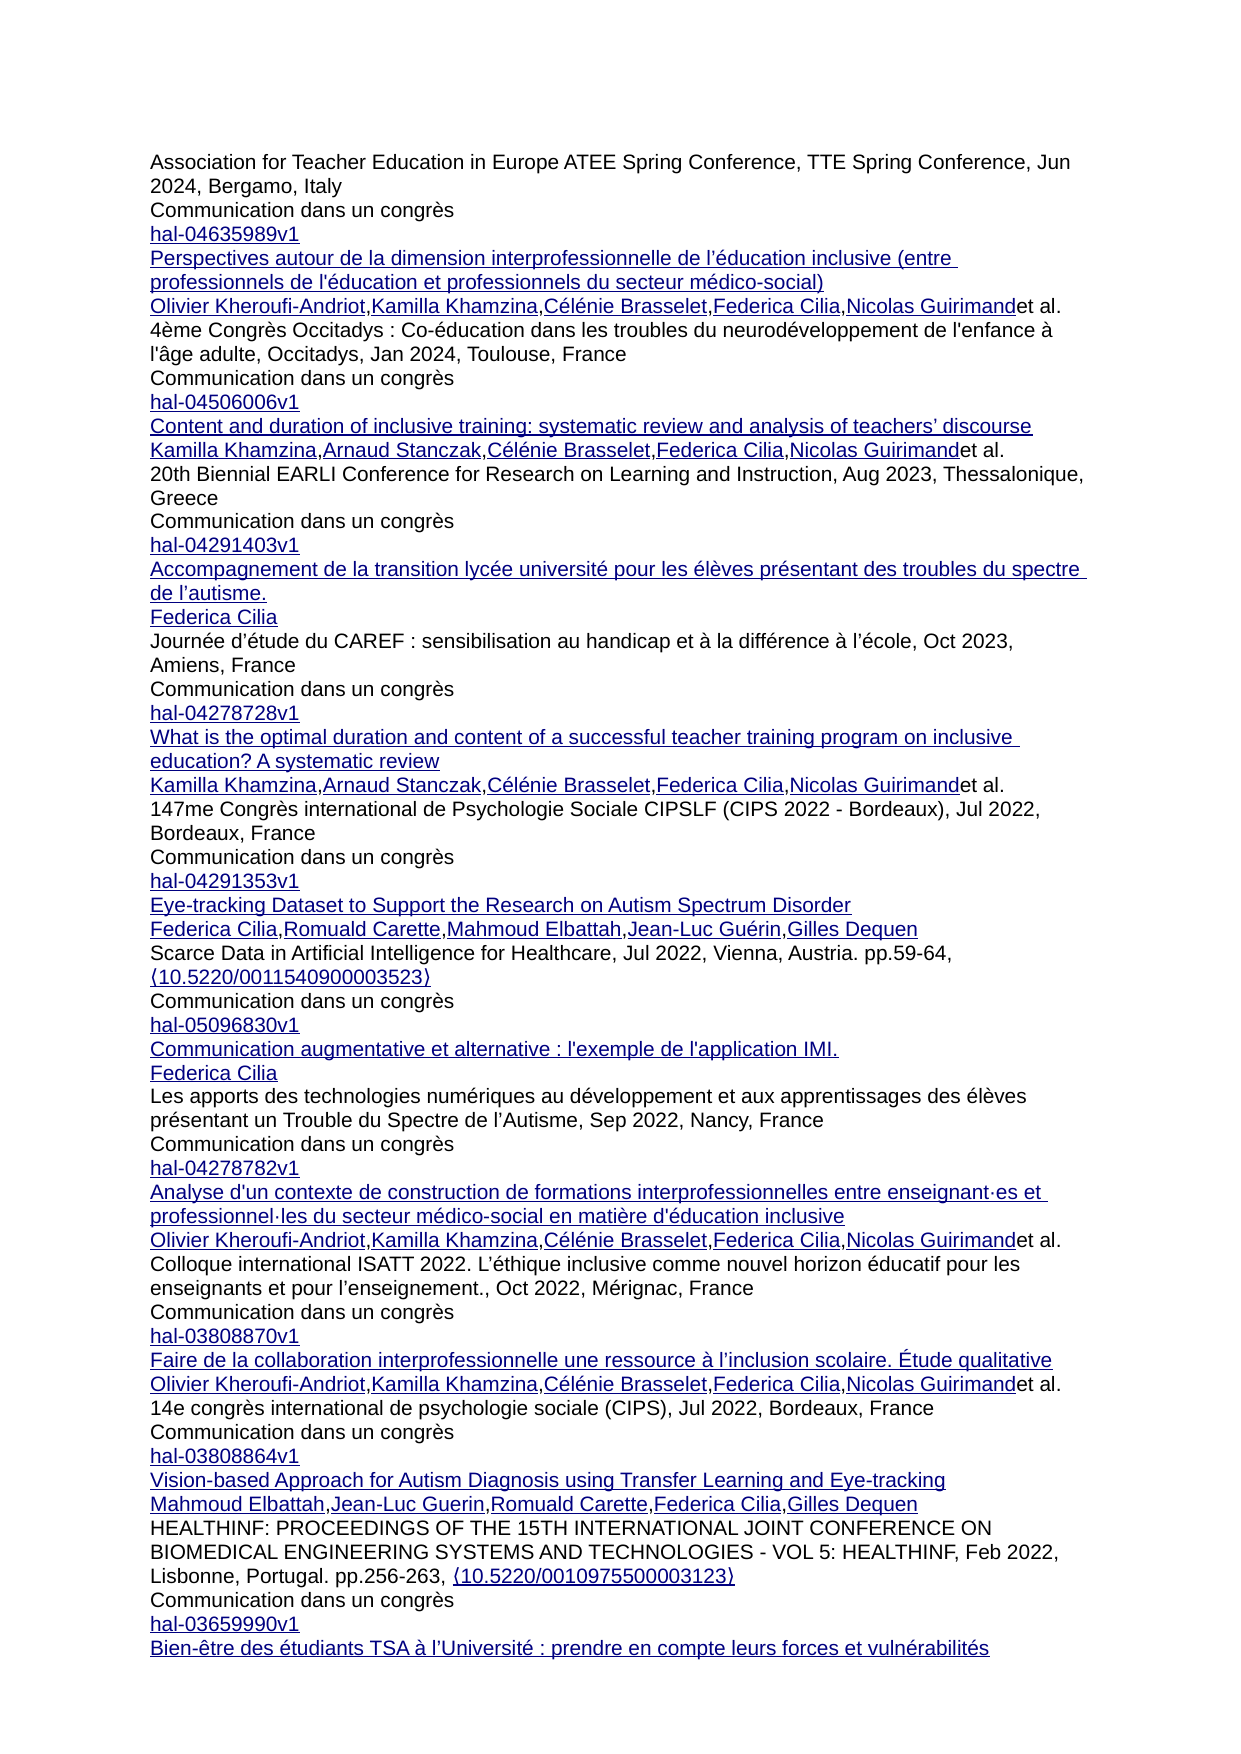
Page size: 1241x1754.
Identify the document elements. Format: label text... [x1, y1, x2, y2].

table_cell Analyse d'un contexte de construction de formations interprofessionnelles entre enseignant·es et professionnel·les du secteur médico-social en matière d'éducation inclusive Olivier Kheroufi-Andriot,Kamilla Khamzina,Célénie Brasselet,Federica Cilia,Nicolas Guirimandet al. Colloque international ISATT 2022. L’éthique inclusive comme nouvel horizon éducatif pour les enseignants et pour l’enseignement., Oct 2022, Mérignac, France Communication dans un congrès hal-03808870v1 [150, 1180, 1090, 1348]
table_cell Content and duration of inclusive training: systematic review and analysis of teachers’ discourse Kamilla Khamzina,Arnaud Stanczak,Célénie Brasselet,Federica Cilia,Nicolas Guirimandet al. 20th Biennial EARLI Conference for Research on Learning and Instruction, Aug 2023, Thessalonique, Greece Communication dans un congrès hal-04291403v1 [150, 414, 1090, 557]
table_cell Accompagnement de la transition lycée université pour les élèves présentant des troubles du spectre de l’autisme. Federica Cilia Journée d’étude du CAREF : sensibilisation au handicap et à la différence à l’école, Oct 2023, Amiens, France Communication dans un congrès hal-04278728v1 [150, 557, 1090, 725]
table_cell Faire de la collaboration interprofessionnelle une ressource à l’inclusion scolaire. Étude qualitative Olivier Kheroufi-Andriot,Kamilla Khamzina,Célénie Brasselet,Federica Cilia,Nicolas Guirimandet al. 14e congrès international de psychologie sociale (CIPS), Jul 2022, Bordeaux, France Communication dans un congrès hal-03808864v1 [150, 1348, 1090, 1468]
table_cell What is the optimal duration and content of a successful teacher training program on inclusive education? A systematic review Kamilla Khamzina,Arnaud Stanczak,Célénie Brasselet,Federica Cilia,Nicolas Guirimandet al. 147me Congrès international de Psychologie Sociale CIPSLF (CIPS 2022 - Bordeaux), Jul 2022, Bordeaux, France Communication dans un congrès hal-04291353v1 [150, 725, 1090, 893]
table_cell Bien-être des étudiants TSA à l’Université : prendre en compte leurs forces et vulnérabilités [150, 1635, 1090, 1659]
table_cell Eye-tracking Dataset to Support the Research on Autism Spectrum Disorder Federica Cilia,Romuald Carette,Mahmoud Elbattah,Jean-Luc Guérin,Gilles Dequen Scarce Data in Artificial Intelligence for Healthcare, Jul 2022, Vienna, Austria. pp.59-64, ⟨10.5220/0011540900003523⟩ Communication dans un congrès hal-05096830v1 [150, 893, 1090, 1036]
table_cell Perspectives autour de la dimension interprofessionnelle de l’éducation inclusive (entre professionnels de l'éducation et professionnels du secteur médico-social) Olivier Kheroufi-Andriot,Kamilla Khamzina,Célénie Brasselet,Federica Cilia,Nicolas Guirimandet al. 4ème Congrès Occitadys : Co-éducation dans les troubles du neurodéveloppement de l'enfance à l'âge adulte, Occitadys, Jan 2024, Toulouse, France Communication dans un congrès hal-04506006v1 [150, 246, 1090, 413]
table_cell Association for Teacher Education in Europe ATEE Spring Conference, TTE Spring Conference, Jun 2024, Bergamo, Italy Communication dans un congrès hal-04635989v1 [150, 150, 1090, 246]
table_cell Communication augmentative et alternative : l'exemple de l'application IMI. Federica Cilia Les apports des technologies numériques au développement et aux apprentissages des élèves présentant un Trouble du Spectre de l’Autisme, Sep 2022, Nancy, France Communication dans un congrès hal-04278782v1 [150, 1036, 1090, 1180]
table_cell Vision-based Approach for Autism Diagnosis using Transfer Learning and Eye-tracking Mahmoud Elbattah,Jean-Luc Guerin,Romuald Carette,Federica Cilia,Gilles Dequen HEALTHINF: PROCEEDINGS OF THE 15TH INTERNATIONAL JOINT CONFERENCE ON BIOMEDICAL ENGINEERING SYSTEMS AND TECHNOLOGIES - VOL 5: HEALTHINF, Feb 2022, Lisbonne, Portugal. pp.256-263, ⟨10.5220/0010975500003123⟩ Communication dans un congrès hal-03659990v1 [150, 1468, 1090, 1635]
